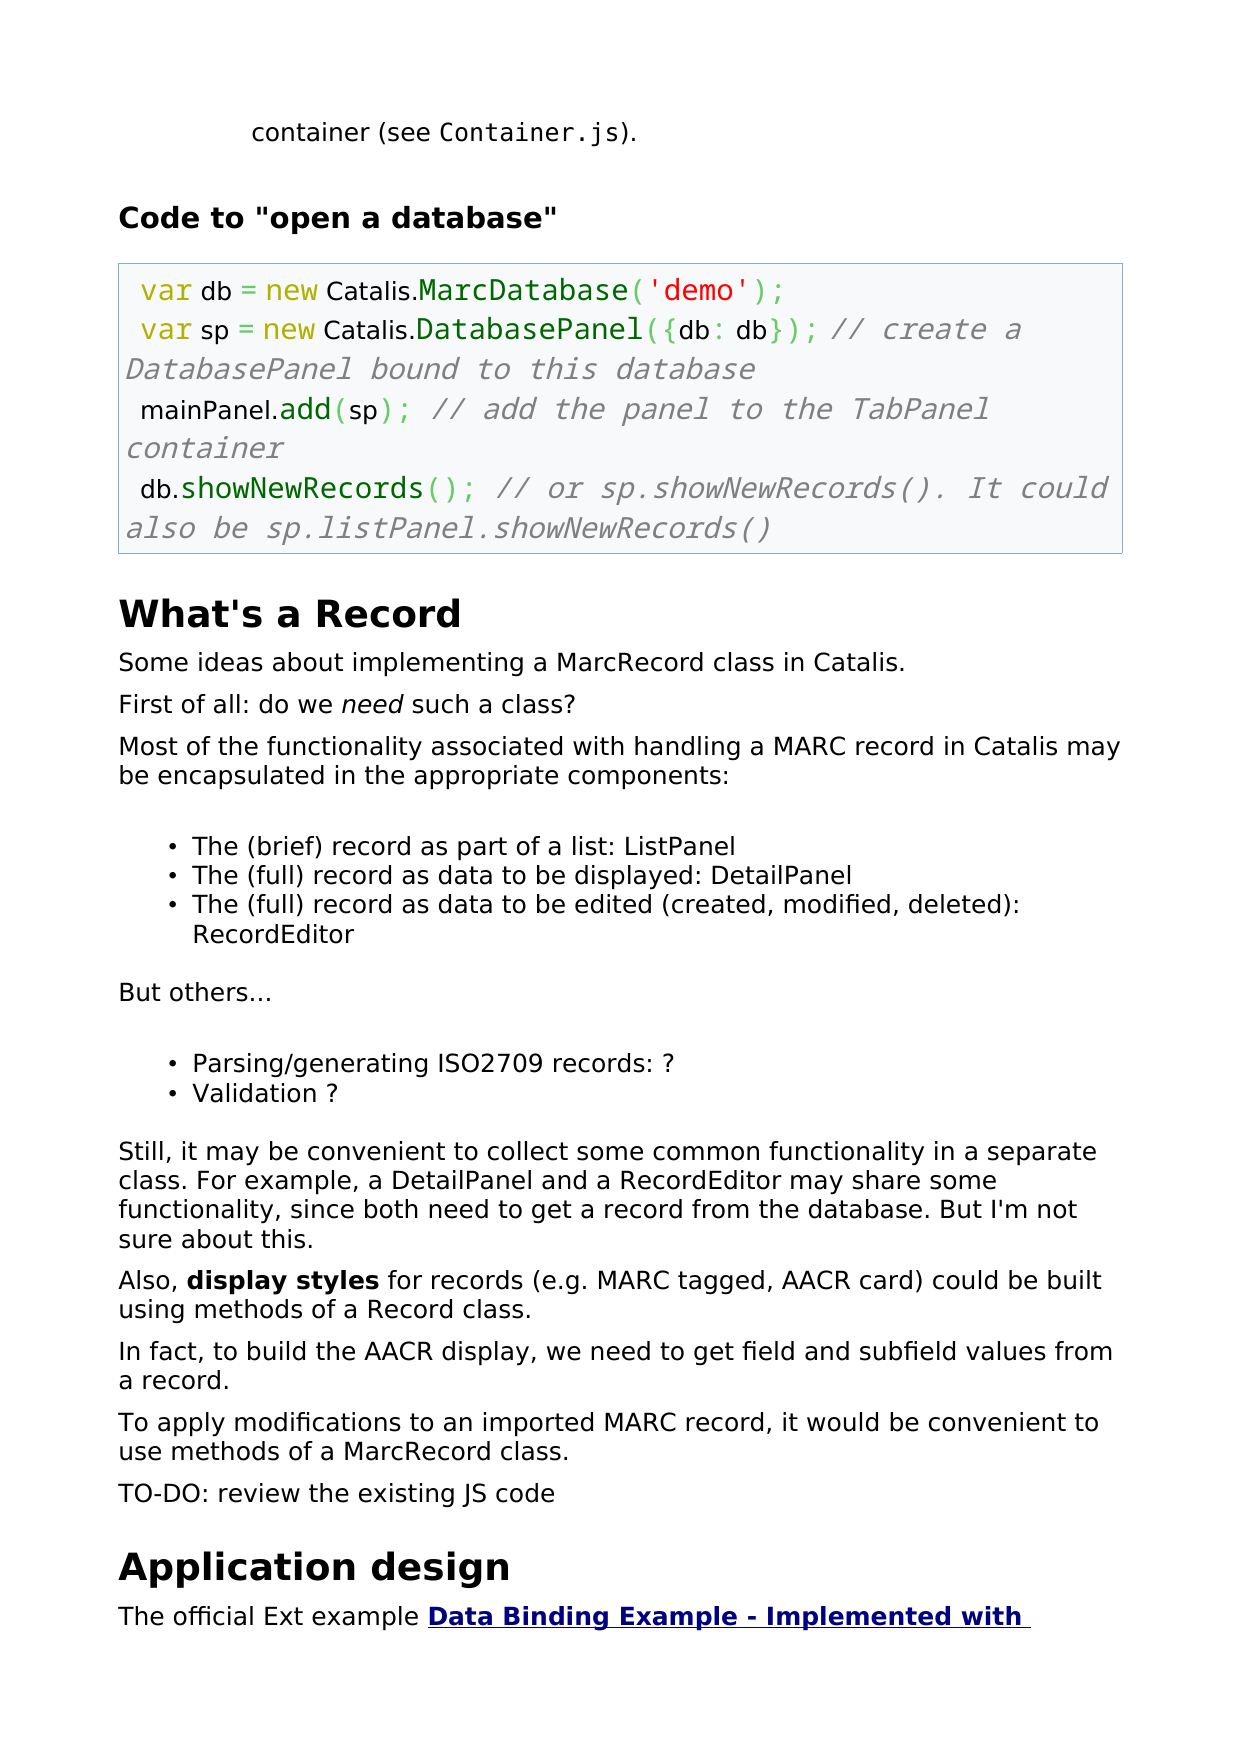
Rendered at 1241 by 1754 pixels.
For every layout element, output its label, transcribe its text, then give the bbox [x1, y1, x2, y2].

text But others... [118, 978, 1122, 1008]
text Still, it may be convenient to collect some common functionality in a separate class. For example, a DetailPanel and a RecordEditor may share some functionality, since both need to get a record from the database. But I'm not sure about this. [118, 1137, 1122, 1254]
text To apply modifications to an imported MARC record, it would be convenient to use methods of a MarcRecord class. [118, 1408, 1122, 1467]
list The (brief) record as part of a list: ListPanel [177, 832, 1122, 861]
list container (see Container.js). [236, 118, 1122, 147]
text TO-DO: review the existing JS code [118, 1479, 1122, 1508]
text Some ideas about implementing a MarcRecord class in Catalis. [118, 649, 1122, 678]
text Also, display styles for records (e.g. MARC tagged, AACR card) could be built using methods of a Record class. [118, 1267, 1122, 1325]
subtitle Application design [118, 1546, 1122, 1589]
text The official Ext example Data Binding Example - Implemented with [118, 1602, 1122, 1631]
list The (full) record as data to be displayed: DetailPanel [177, 861, 1122, 891]
list Parsing/generating ISO2709 records: ? [177, 1049, 1122, 1079]
table_header var db = new Catalis.MarcDatabase('demo'); var sp = new Catalis.DatabasePanel({db: db}); // create a DatabasePanel bound to this database mainPanel.add(sp); // add the panel to the TabPanel container db.showNewRecords(); // or sp.showNewRecords(). It could also be sp.listPanel.showNewRecords() [119, 264, 1122, 553]
list Validation ? [177, 1079, 1122, 1108]
text In fact, to build the AACR display, we need to get field and subfield values from a record. [118, 1337, 1122, 1396]
list The (full) record as data to be edited (created, modified, deleted): RecordEditor [177, 891, 1122, 949]
subtitle What's a Record [118, 592, 1122, 636]
subtitle Code to "open a database" [118, 202, 1122, 236]
text First of all: do we need such a class? [118, 690, 1122, 719]
text Most of the functionality associated with handling a MARC record in Catalis may be encapsulated in the appropriate components: [118, 732, 1122, 790]
